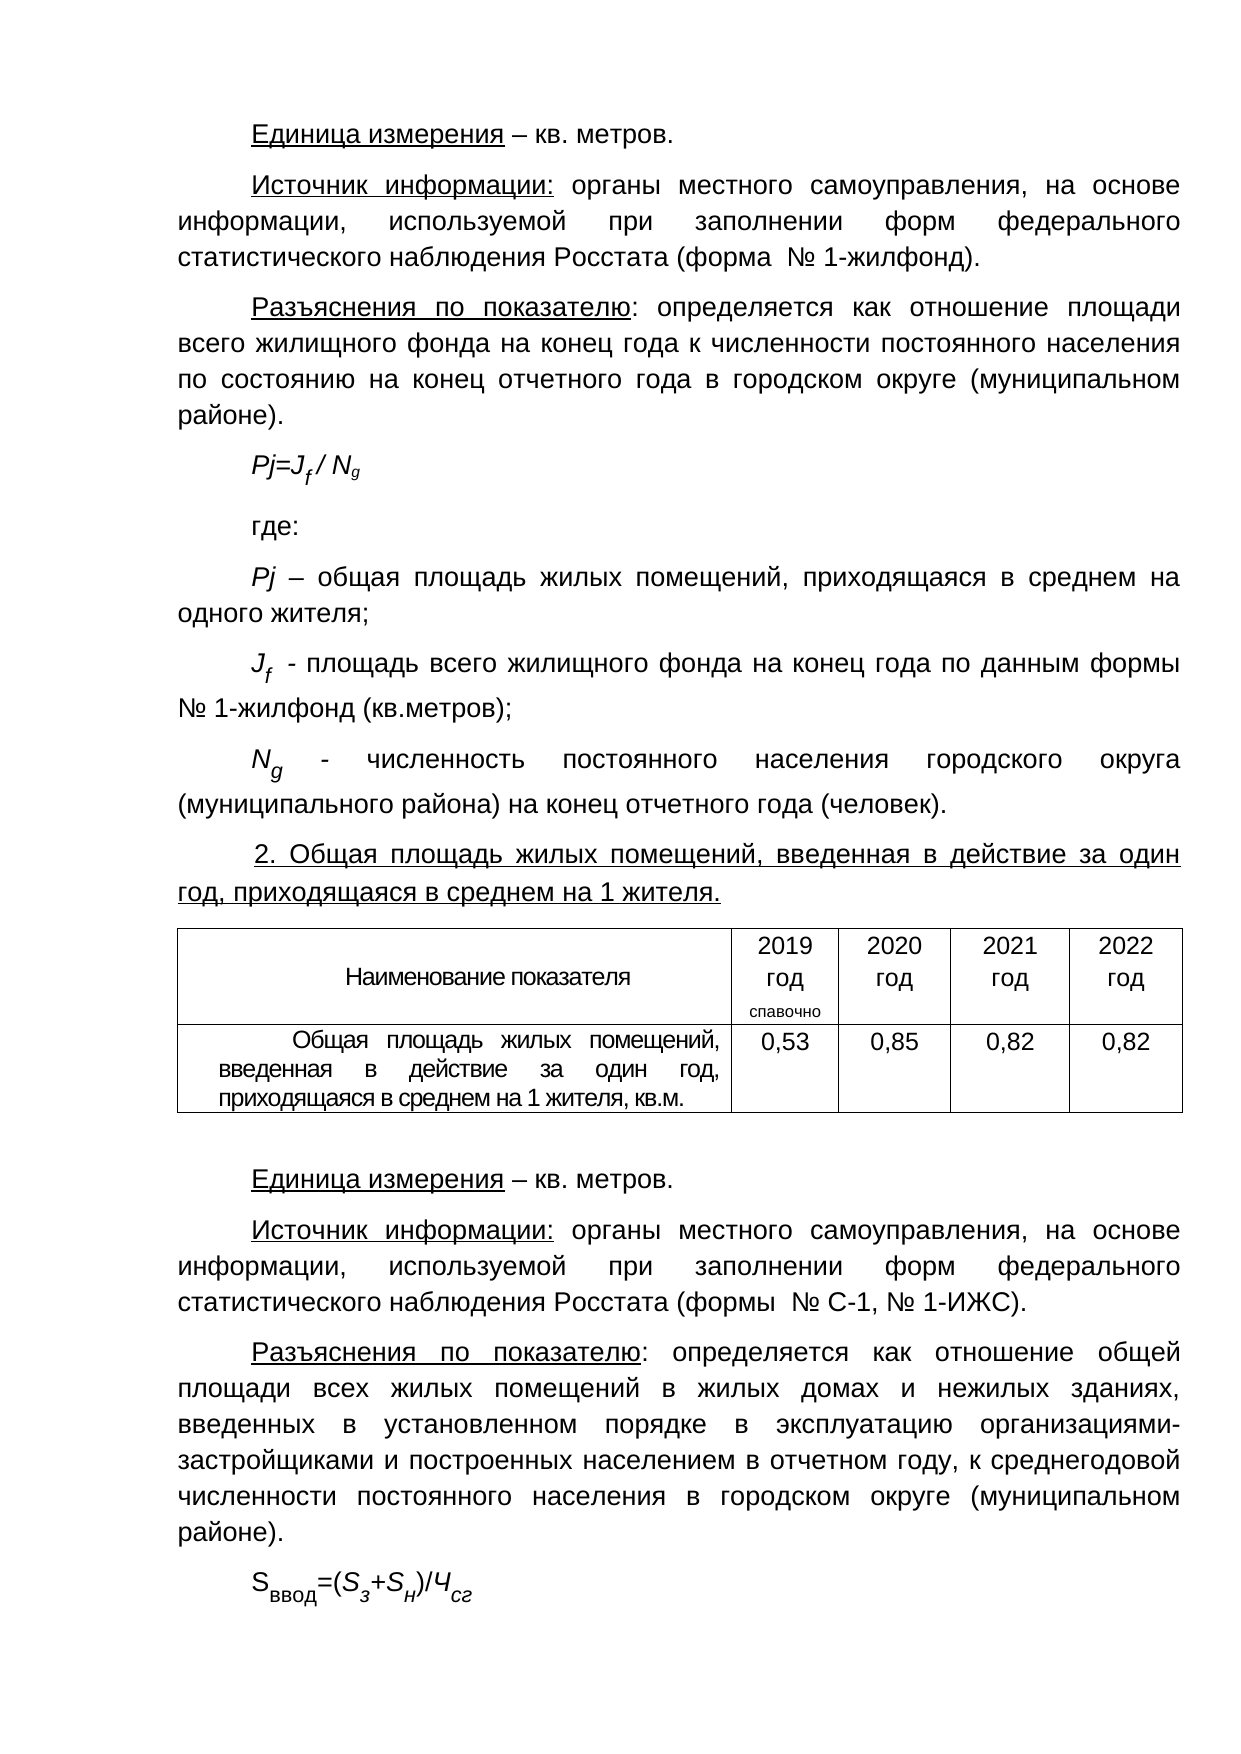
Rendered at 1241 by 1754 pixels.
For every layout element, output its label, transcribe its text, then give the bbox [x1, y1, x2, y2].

text Единица измерения – кв. метров. [177, 1163, 1181, 1194]
text Ng - численность постоянного населения городского округа (муниципального района) на конец отчетного года (человек). [177, 743, 1181, 819]
table_header 2020 год [839, 929, 950, 1024]
text Sввод=(Sз+Sн)/Чсг [177, 1566, 1181, 1607]
text Разъяснения по показателю: определяется как отношение площади всего жилищного фонда на конец года к численности постоянного населения по состоянию на конец отчетного года в городском округе (муниципальном районе). [177, 291, 1181, 430]
text Jf - площадь всего жилищного фонда на конец года по данным формы № 1-жилфонд (кв.метров); [177, 647, 1181, 723]
table_header Наименование показателя [178, 929, 731, 1024]
table_cell 0,82 [1070, 1025, 1182, 1112]
table_cell 0,53 [732, 1025, 838, 1112]
text где: [177, 510, 1181, 542]
text Pj=Jf / Ng [177, 449, 1181, 490]
text Источник информации: органы местного самоуправления, на основе информации, используемой при заполнении форм федерального статистического наблюдения Росстата (форма № 1-жилфонд). [177, 169, 1181, 272]
text Pj – общая площадь жилых помещений, приходящаяся в среднем на одного жителя; [177, 561, 1181, 628]
text Источник информации: органы местного самоуправления, на основе информации, используемой при заполнении форм федерального статистического наблюдения Росстата (формы № С-1, № 1-ИЖС). [177, 1214, 1181, 1317]
table_header 2021 год [951, 929, 1069, 1024]
table_cell Общая площадь жилых помещений, введенная в действие за один год, приходящаяся в среднем на 1 жителя, кв.м. [178, 1025, 731, 1112]
text Единица измерения – кв. метров. [177, 118, 1181, 149]
table_cell 0,82 [951, 1025, 1069, 1112]
table_header 2019 год спавочно [732, 929, 838, 1024]
table_header 2022 год [1070, 929, 1182, 1024]
text Разъяснения по показателю: определяется как отношение общей площади всех жилых помещений в жилых домах и нежилых зданиях, введенных в установленном порядке в эксплуатацию организациями-застройщиками и построенных населением в отчетном году, к среднегодовой численности постоянного населения в городском округе (муниципальном районе). [177, 1336, 1181, 1547]
table_cell 0,85 [839, 1025, 950, 1112]
text 2. Общая площадь жилых помещений, введенная в действие за один год, приходящаяся в среднем на 1 жителя. [177, 838, 1181, 907]
